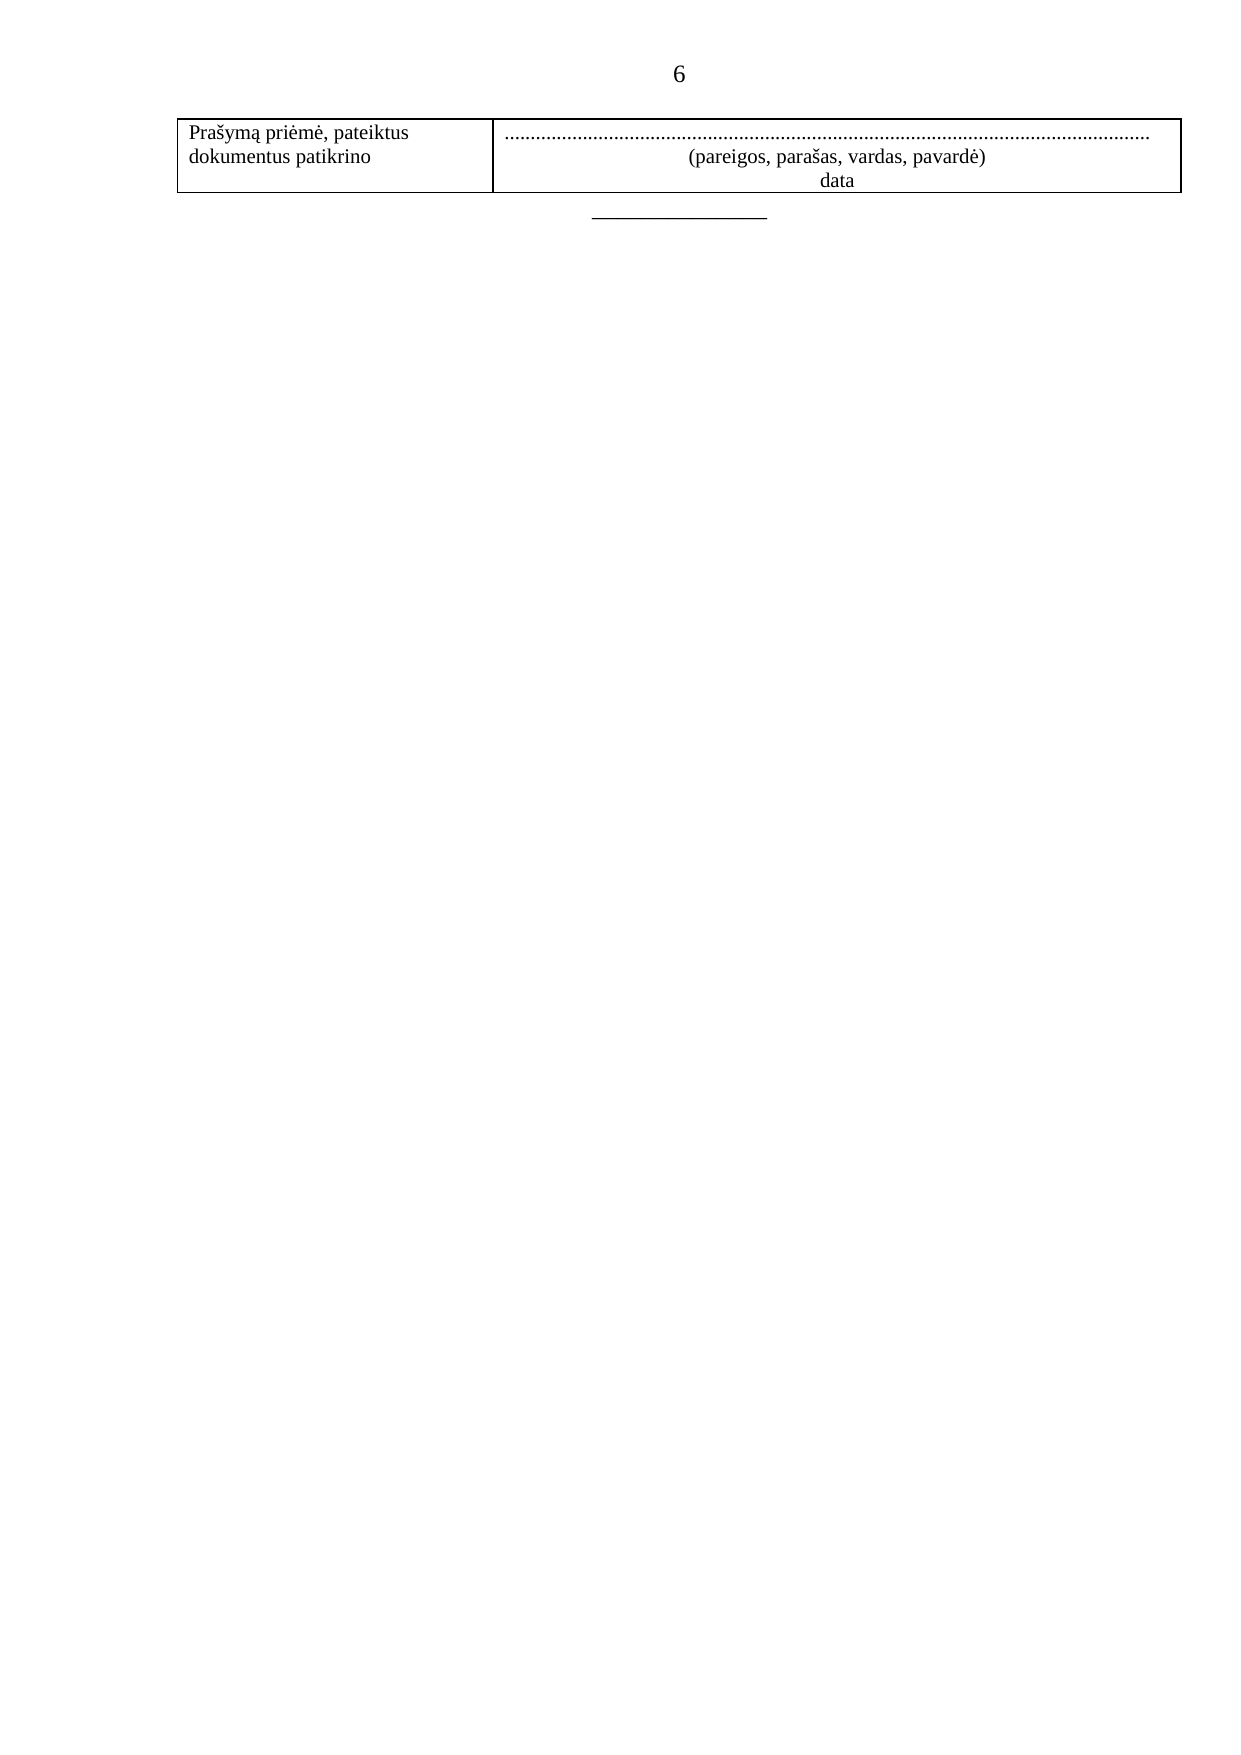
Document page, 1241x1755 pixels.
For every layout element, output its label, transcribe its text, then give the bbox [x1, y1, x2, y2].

table_cell Prašymą priėmė, pateiktus dokumentus patikrino [178, 120, 492, 192]
table_cell (pareigos, parašas, vardas, pavardė) data [494, 120, 1180, 192]
text ______________ [177, 193, 1181, 222]
